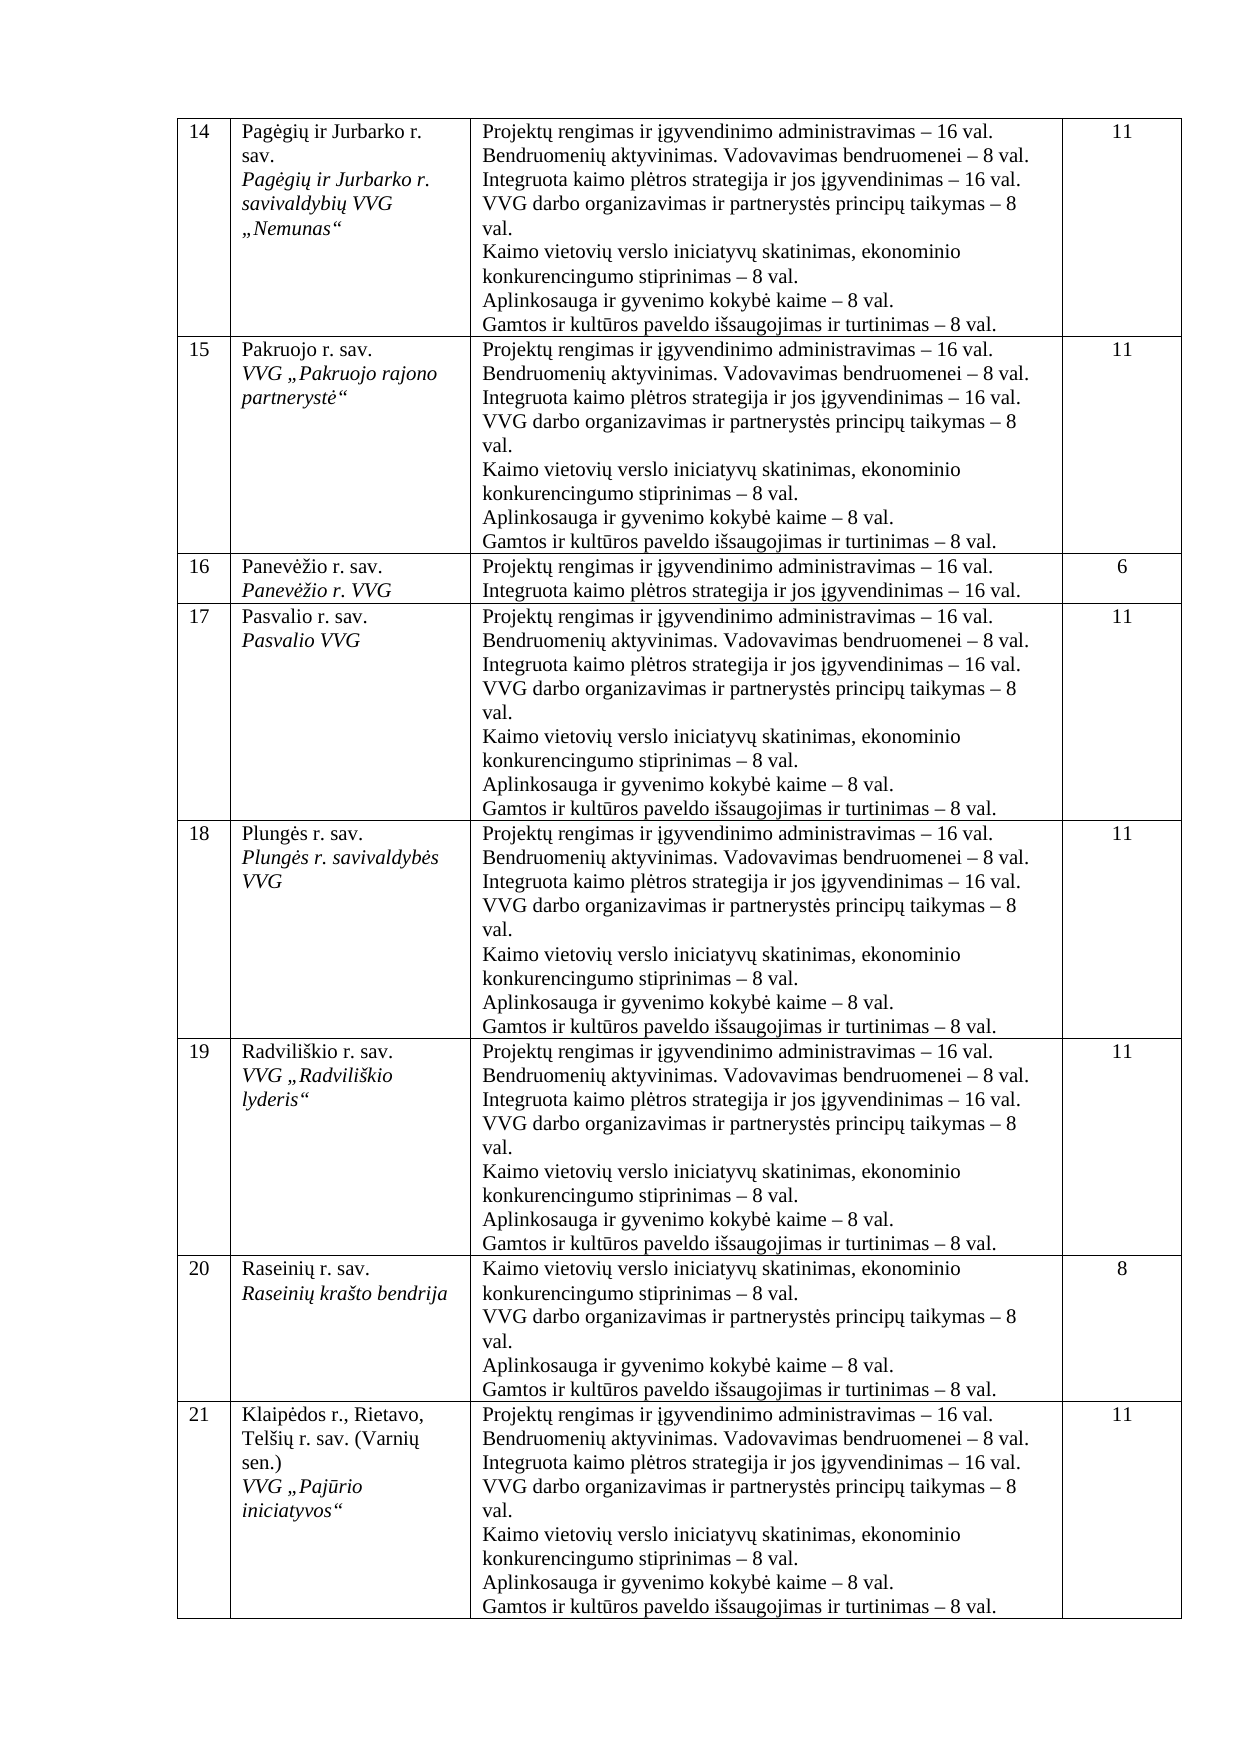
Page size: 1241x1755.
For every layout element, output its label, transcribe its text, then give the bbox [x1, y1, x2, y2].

table_cell Projektų rengimas ir įgyvendinimo administravimas – 16 val. Bendruomenių aktyvinimas. Vadovavimas bendruomenei – 8 val. Integruota kaimo plėtros strategija ir jos įgyvendinimas – 16 val. VVG darbo organizavimas ir partnerystės principų taikymas – 8 val. Kaimo vietovių verslo iniciatyvų skatinimas, ekonominio konkurencingumo stiprinimas – 8 val. Aplinkosauga ir gyvenimo kokybė kaime – 8 val. Gamtos ir kultūros paveldo išsaugojimas ir turtinimas – 8 val. [471, 604, 1062, 820]
table_cell 11 [1063, 119, 1181, 336]
table_cell Plungės r. sav. Plungės r. savivaldybės VVG [231, 821, 470, 1038]
table_cell Projektų rengimas ir įgyvendinimo administravimas – 16 val. Integruota kaimo plėtros strategija ir jos įgyvendinimas – 16 val. [471, 554, 1062, 602]
table_cell Raseinių r. sav. Raseinių krašto bendrija [231, 1256, 470, 1401]
table_cell Panevėžio r. sav. Panevėžio r. VVG [231, 554, 470, 602]
table_cell 11 [1063, 1402, 1181, 1618]
table_cell 17 [178, 604, 230, 820]
table_cell 19 [178, 1039, 230, 1255]
table_cell Projektų rengimas ir įgyvendinimo administravimas – 16 val. Bendruomenių aktyvinimas. Vadovavimas bendruomenei – 8 val. Integruota kaimo plėtros strategija ir jos įgyvendinimas – 16 val. VVG darbo organizavimas ir partnerystės principų taikymas – 8 val. Kaimo vietovių verslo iniciatyvų skatinimas, ekonominio konkurencingumo stiprinimas – 8 val. Aplinkosauga ir gyvenimo kokybė kaime – 8 val. Gamtos ir kultūros paveldo išsaugojimas ir turtinimas – 8 val. [471, 119, 1062, 336]
table_cell 16 [178, 554, 230, 602]
table_cell Projektų rengimas ir įgyvendinimo administravimas – 16 val. Bendruomenių aktyvinimas. Vadovavimas bendruomenei – 8 val. Integruota kaimo plėtros strategija ir jos įgyvendinimas – 16 val. VVG darbo organizavimas ir partnerystės principų taikymas – 8 val. Kaimo vietovių verslo iniciatyvų skatinimas, ekonominio konkurencingumo stiprinimas – 8 val. Aplinkosauga ir gyvenimo kokybė kaime – 8 val. Gamtos ir kultūros paveldo išsaugojimas ir turtinimas – 8 val. [471, 337, 1062, 553]
table_cell Projektų rengimas ir įgyvendinimo administravimas – 16 val. Bendruomenių aktyvinimas. Vadovavimas bendruomenei – 8 val. Integruota kaimo plėtros strategija ir jos įgyvendinimas – 16 val. VVG darbo organizavimas ir partnerystės principų taikymas – 8 val. Kaimo vietovių verslo iniciatyvų skatinimas, ekonominio konkurencingumo stiprinimas – 8 val. Aplinkosauga ir gyvenimo kokybė kaime – 8 val. Gamtos ir kultūros paveldo išsaugojimas ir turtinimas – 8 val. [471, 1039, 1062, 1255]
table_cell Kaimo vietovių verslo iniciatyvų skatinimas, ekonominio konkurencingumo stiprinimas – 8 val. VVG darbo organizavimas ir partnerystės principų taikymas – 8 val. Aplinkosauga ir gyvenimo kokybė kaime – 8 val. Gamtos ir kultūros paveldo išsaugojimas ir turtinimas – 8 val. [471, 1256, 1062, 1401]
table_cell 18 [178, 821, 230, 1038]
table_cell Projektų rengimas ir įgyvendinimo administravimas – 16 val. Bendruomenių aktyvinimas. Vadovavimas bendruomenei – 8 val. Integruota kaimo plėtros strategija ir jos įgyvendinimas – 16 val. VVG darbo organizavimas ir partnerystės principų taikymas – 8 val. Kaimo vietovių verslo iniciatyvų skatinimas, ekonominio konkurencingumo stiprinimas – 8 val. Aplinkosauga ir gyvenimo kokybė kaime – 8 val. Gamtos ir kultūros paveldo išsaugojimas ir turtinimas – 8 val. [471, 821, 1062, 1038]
table_cell 20 [178, 1256, 230, 1401]
table_cell 21 [178, 1402, 230, 1618]
table_cell Klaipėdos r., Rietavo, Telšių r. sav. (Varnių sen.) VVG „Pajūrio iniciatyvos“ [231, 1402, 470, 1618]
table_cell Pasvalio r. sav. Pasvalio VVG [231, 604, 470, 820]
table_cell 14 [178, 119, 230, 336]
table_cell Pakruojo r. sav. VVG „Pakruojo rajono partnerystė“ [231, 337, 470, 553]
table_cell 15 [178, 337, 230, 553]
table_cell 11 [1063, 1039, 1181, 1255]
table_cell 6 [1063, 554, 1181, 602]
table_cell 11 [1063, 604, 1181, 820]
table_cell Radviliškio r. sav. VVG „Radviliškio lyderis“ [231, 1039, 470, 1255]
table_cell 11 [1063, 337, 1181, 553]
table_cell 11 [1063, 821, 1181, 1038]
table_cell Projektų rengimas ir įgyvendinimo administravimas – 16 val. Bendruomenių aktyvinimas. Vadovavimas bendruomenei – 8 val. Integruota kaimo plėtros strategija ir jos įgyvendinimas – 16 val. VVG darbo organizavimas ir partnerystės principų taikymas – 8 val. Kaimo vietovių verslo iniciatyvų skatinimas, ekonominio konkurencingumo stiprinimas – 8 val. Aplinkosauga ir gyvenimo kokybė kaime – 8 val. Gamtos ir kultūros paveldo išsaugojimas ir turtinimas – 8 val. [471, 1402, 1062, 1618]
table_cell Pagėgių ir Jurbarko r. sav. Pagėgių ir Jurbarko r. savivaldybių VVG „Nemunas“ [231, 119, 470, 336]
table_cell 8 [1063, 1256, 1181, 1401]
